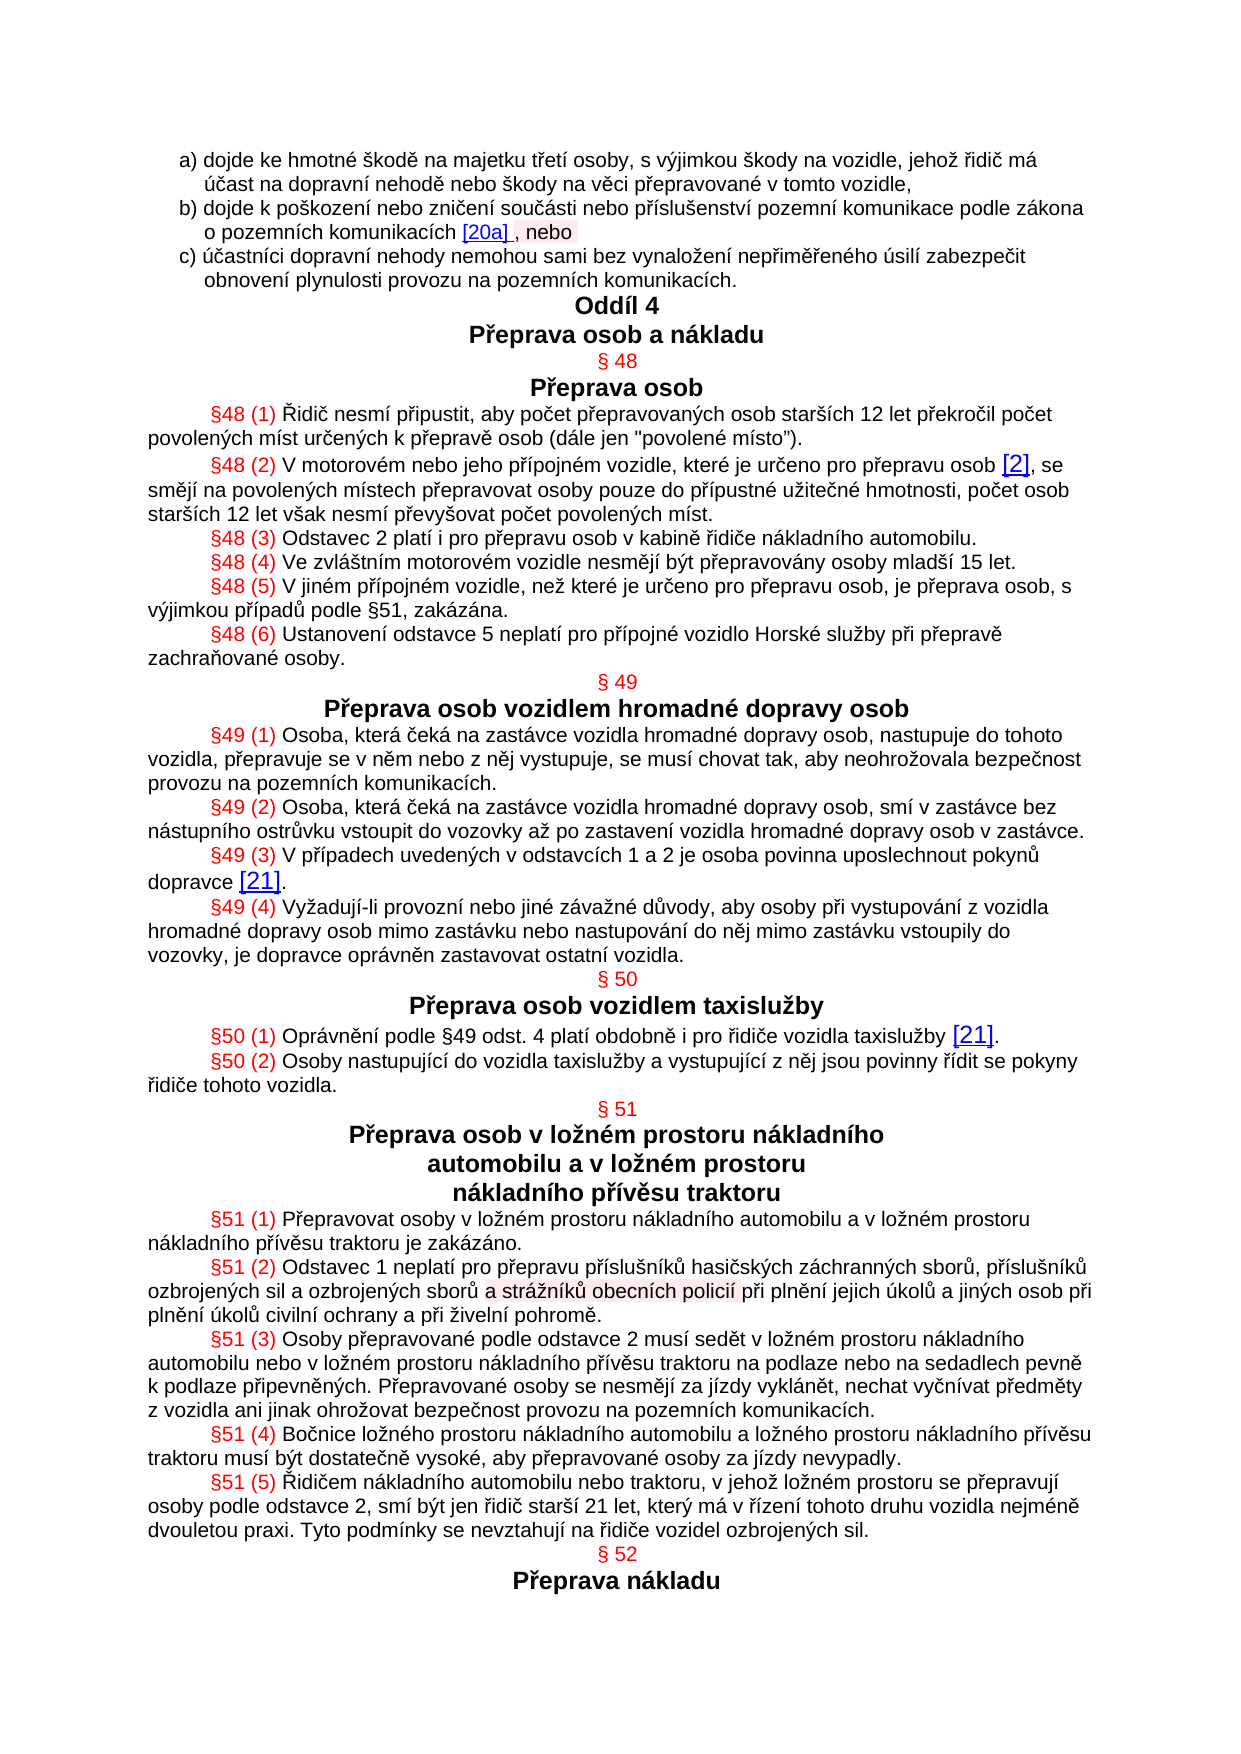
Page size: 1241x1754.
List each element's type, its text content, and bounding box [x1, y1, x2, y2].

text b) dojde k poškození nebo zničení součásti nebo příslušenství pozemní komunikace podle zákona o pozemních komunikacích [20a] , nebo [179, 196, 1093, 243]
text §48 (3) Odstavec 2 platí i pro přepravu osob v kabině řidiče nákladního automobilu. [148, 526, 1093, 550]
text §51 (1) Přepravovat osoby v ložném prostoru nákladního automobilu a v ložném prostoru nákladního přívěsu traktoru je zakázáno. [148, 1207, 1093, 1254]
text §49 (4) Vyžadují-li provozní nebo jiné závažné důvody, aby osoby při vystupování z vozidla hromadné dopravy osob mimo zastávku nebo nastupování do něj mimo zastávku vstoupily do vozovky, je dopravce oprávněn zastavovat ostatní vozidla. [148, 895, 1093, 967]
text § 49 [148, 670, 1093, 694]
text Přeprava osob v ložném prostoru nákladního [148, 1120, 1093, 1149]
text §51 (3) Osoby přepravované podle odstavce 2 musí sedět v ložném prostoru nákladního automobilu nebo v ložném prostoru nákladního přívěsu traktoru na podlaze nebo na sedadlech pevně k podlaze připevněných. Přepravované osoby se nesmějí za jízdy vyklánět, nechat vyčnívat předměty z vozidla ani jinak ohrožovat bezpečnost provozu na pozemních komunikacích. [148, 1326, 1093, 1422]
text nákladního přívěsu traktoru [148, 1178, 1093, 1207]
text Přeprava osob vozidlem taxislužby [148, 991, 1093, 1020]
text c) účastníci dopravní nehody nemohou sami bez vynaložení nepřiměřeného úsilí zabezpečit obnovení plynulosti provozu na pozemních komunikacích. [179, 243, 1093, 291]
text § 48 [148, 349, 1093, 373]
text Přeprava osob vozidlem hromadné dopravy osob [148, 694, 1093, 723]
text §50 (1) Oprávnění podle §49 odst. 4 platí obdobně i pro řidiče vozidla taxislužby [21]. [148, 1020, 1093, 1048]
text § 50 [148, 967, 1093, 991]
text §50 (2) Osoby nastupující do vozidla taxislužby a vystupující z něj jsou povinny řídit se pokyny řidiče tohoto vozidla. [148, 1048, 1093, 1096]
text Přeprava osob a nákladu [148, 320, 1093, 349]
text §49 (2) Osoba, která čeká na zastávce vozidla hromadné dopravy osob, smí v zastávce bez nástupního ostrůvku vstoupit do vozovky až po zastavení vozidla hromadné dopravy osob v zastávce. [148, 794, 1093, 842]
text Přeprava nákladu [148, 1566, 1093, 1595]
text §49 (3) V případech uvedených v odstavcích 1 a 2 je osoba povinna uposlechnout pokynů dopravce [21]. [148, 842, 1093, 895]
text §51 (4) Bočnice ložného prostoru nákladního automobilu a ložného prostoru nákladního přívěsu traktoru musí být dostatečně vysoké, aby přepravované osoby za jízdy nevypadly. [148, 1422, 1093, 1470]
text §48 (6) Ustanovení odstavce 5 neplatí pro přípojné vozidlo Horské služby při přepravě zachraňované osoby. [148, 622, 1093, 670]
text §51 (5) Řidičem nákladního automobilu nebo traktoru, v jehož ložném prostoru se přepravují osoby podle odstavce 2, smí být jen řidič starší 21 let, který má v řízení tohoto druhu vozidla nejméně dvouletou praxi. Tyto podmínky se nevztahují na řidiče vozidel ozbrojených sil. [148, 1470, 1093, 1542]
text §48 (2) V motorovém nebo jeho přípojném vozidle, které je určeno pro přepravu osob [2], se smějí na povolených místech přepravovat osoby pouze do přípustné užitečné hmotnosti, počet osob starších 12 let však nesmí převyšovat počet povolených míst. [148, 449, 1093, 526]
text Přeprava osob [148, 373, 1093, 402]
text Oddíl 4 [148, 291, 1093, 320]
text §51 (2) Odstavec 1 neplatí pro přepravu příslušníků hasičských záchranných sborů, příslušníků ozbrojených sil a ozbrojených sborů a strážníků obecních policií při plnění jejich úkolů a jiných osob při plnění úkolů civilní ochrany a při živelní pohromě. [148, 1254, 1093, 1326]
text §48 (4) Ve zvláštním motorovém vozidle nesmějí být přepravovány osoby mladší 15 let. [148, 550, 1093, 574]
text a) dojde ke hmotné škodě na majetku třetí osoby, s výjimkou škody na vozidle, jehož řidič má účast na dopravní nehodě nebo škody na věci přepravované v tomto vozidle, [179, 148, 1093, 196]
text §48 (5) V jiném přípojném vozidle, než které je určeno pro přepravu osob, je přeprava osob, s výjimkou případů podle §51, zakázána. [148, 574, 1093, 622]
text §49 (1) Osoba, která čeká na zastávce vozidla hromadné dopravy osob, nastupuje do tohoto vozidla, přepravuje se v něm nebo z něj vystupuje, se musí chovat tak, aby neohrožovala bezpečnost provozu na pozemních komunikacích. [148, 723, 1093, 794]
text §48 (1) Řidič nesmí připustit, aby počet přepravovaných osob starších 12 let překročil počet povolených míst určených k přepravě osob (dále jen "povolené místo”). [148, 402, 1093, 449]
text § 51 [148, 1096, 1093, 1120]
text § 52 [148, 1542, 1093, 1566]
text automobilu a v ložném prostoru [148, 1149, 1093, 1178]
